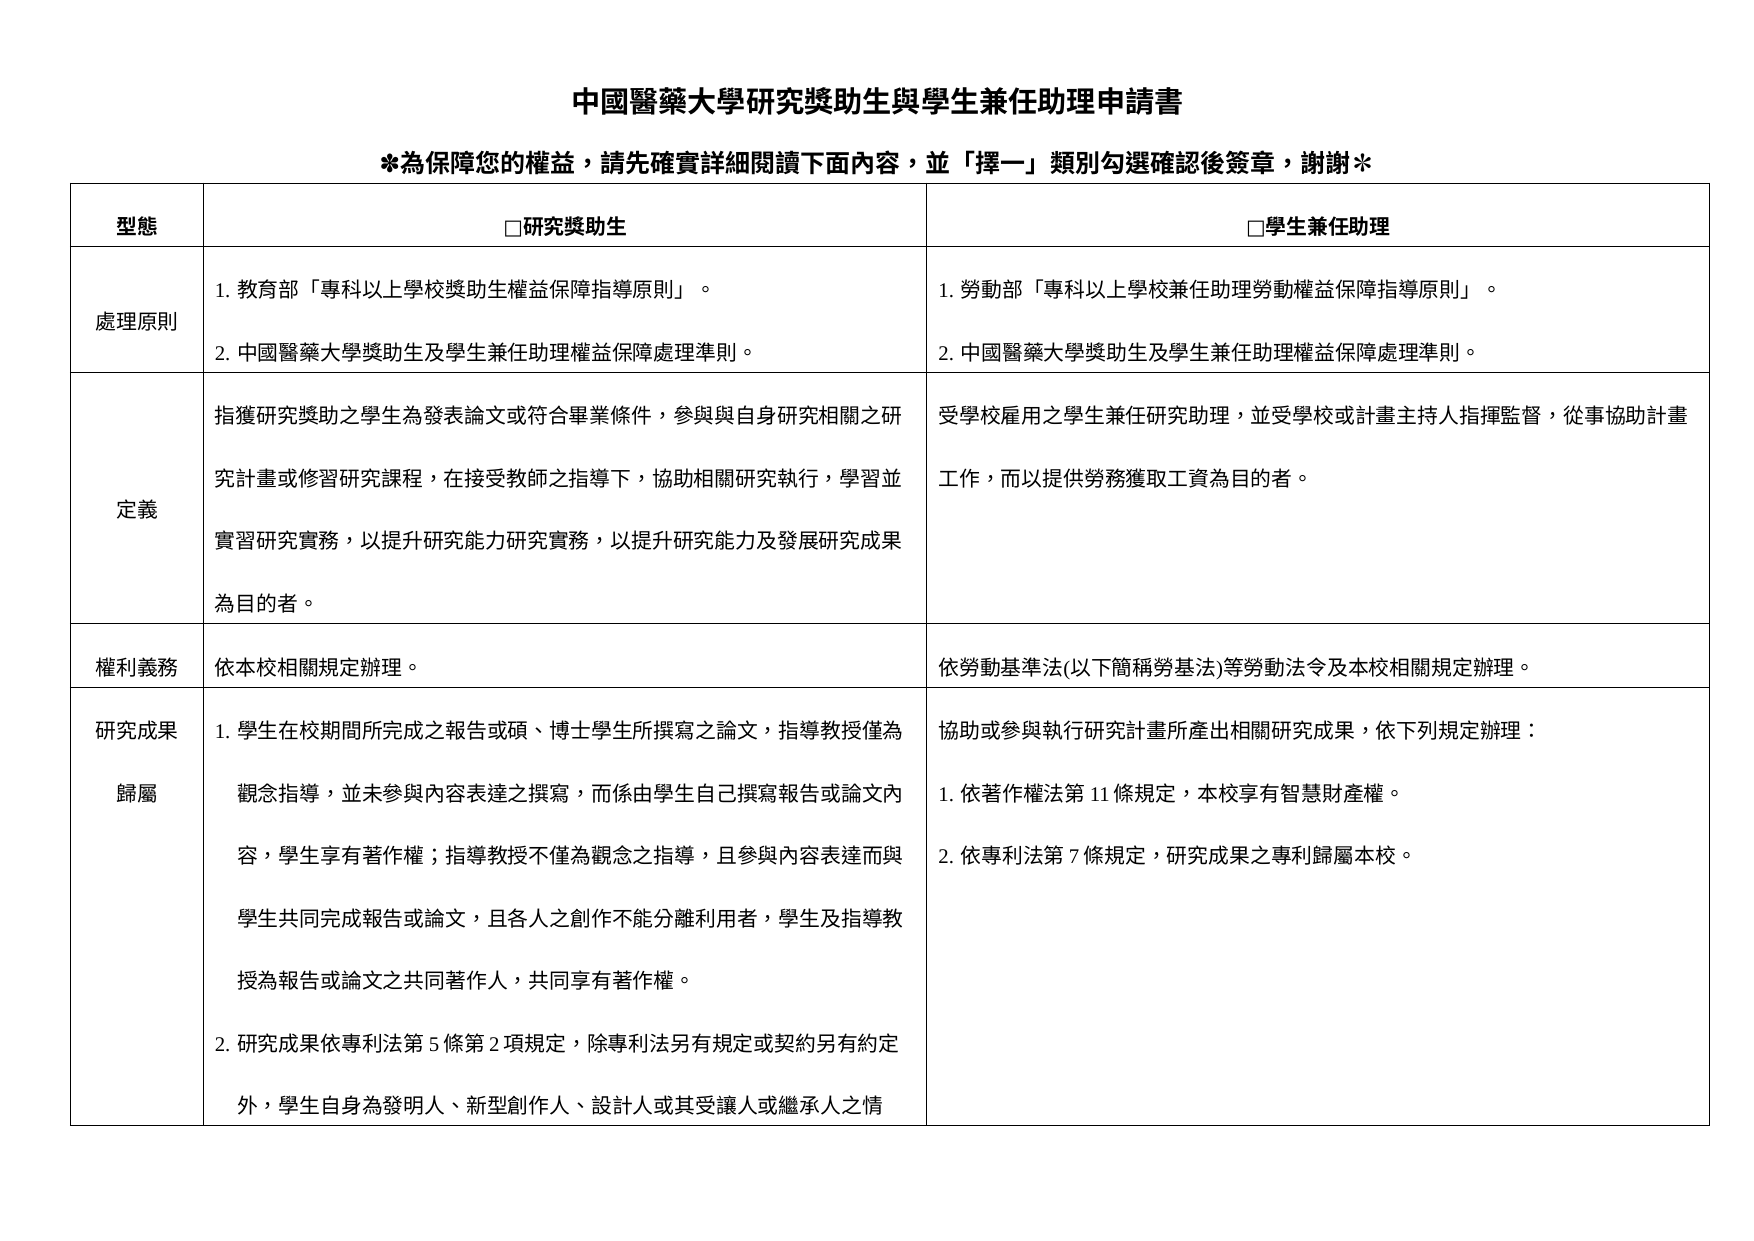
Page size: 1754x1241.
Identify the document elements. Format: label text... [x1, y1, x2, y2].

text 中國醫藥大學研究獎助生與學生兼任助理申請書 [59, 58, 1695, 120]
table_cell 研究成果 歸屬 [71, 688, 203, 1125]
table_header □學生兼任助理 [927, 184, 1709, 246]
table_cell 定義 [71, 373, 203, 623]
table_header □研究獎助生 [204, 184, 926, 246]
table_cell 教育部「專科以上學校獎助生權益保障指導原則」。 中國醫藥大學獎助生及學生兼任助理權益保障處理準則。 [204, 247, 926, 372]
table_cell 學生在校期間所完成之報告或碩、博士學生所撰寫之論文，指導教授僅為觀念指導，並未參與內容表達之撰寫，而係由學生自己撰寫報告或論文內容，學生享有著作權；指導教授不僅為觀念之指導，且參與內容表達而與學生共同完成報告或論文，且各人之創作不能分離利用者，學生及指導教授為報告或論文之共同著作人，共同享有著作權。 研究成果依專利法第5條第2項規定，除專利法另有規定或契約另有約定外，學生自身為發明人、新型創作人、設計人或其受讓人或繼承人之情 [204, 688, 926, 1125]
table_cell 勞動部「專科以上學校兼任助理勞動權益保障指導原則」。 中國醫藥大學獎助生及學生兼任助理權益保障處理準則。 [927, 247, 1709, 372]
table_cell 協助或參與執行研究計畫所產出相關研究成果，依下列規定辦理： 依著作權法第11條規定，本校享有智慧財產權。 依專利法第7條規定，研究成果之專利歸屬本校。 [927, 688, 1709, 1125]
text ✽為保障您的權益，請先確實詳細閱讀下面內容，並「擇一」類別勾選確認後簽章，謝謝✽ [59, 120, 1695, 183]
table_cell 權利義務 [71, 624, 203, 687]
table_cell 依勞動基準法(以下簡稱勞基法)等勞動法令及本校相關規定辦理。 [927, 624, 1709, 687]
table_cell 處理原則 [71, 247, 203, 372]
table_cell 指獲研究獎助之學生為發表論文或符合畢業條件，參與與自身研究相關之研究計畫或修習研究課程，在接受教師之指導下，協助相關研究執行，學習並實習研究實務，以提升研究能力研究實務，以提升研究能力及發展研究成果為目的者。 [204, 373, 926, 623]
table_cell 依本校相關規定辦理。 [204, 624, 926, 687]
table_cell 受學校雇用之學生兼任研究助理，並受學校或計畫主持人指揮監督，從事協助計畫工作，而以提供勞務獲取工資為目的者。 [927, 373, 1709, 623]
table_header 型態 [71, 184, 203, 246]
